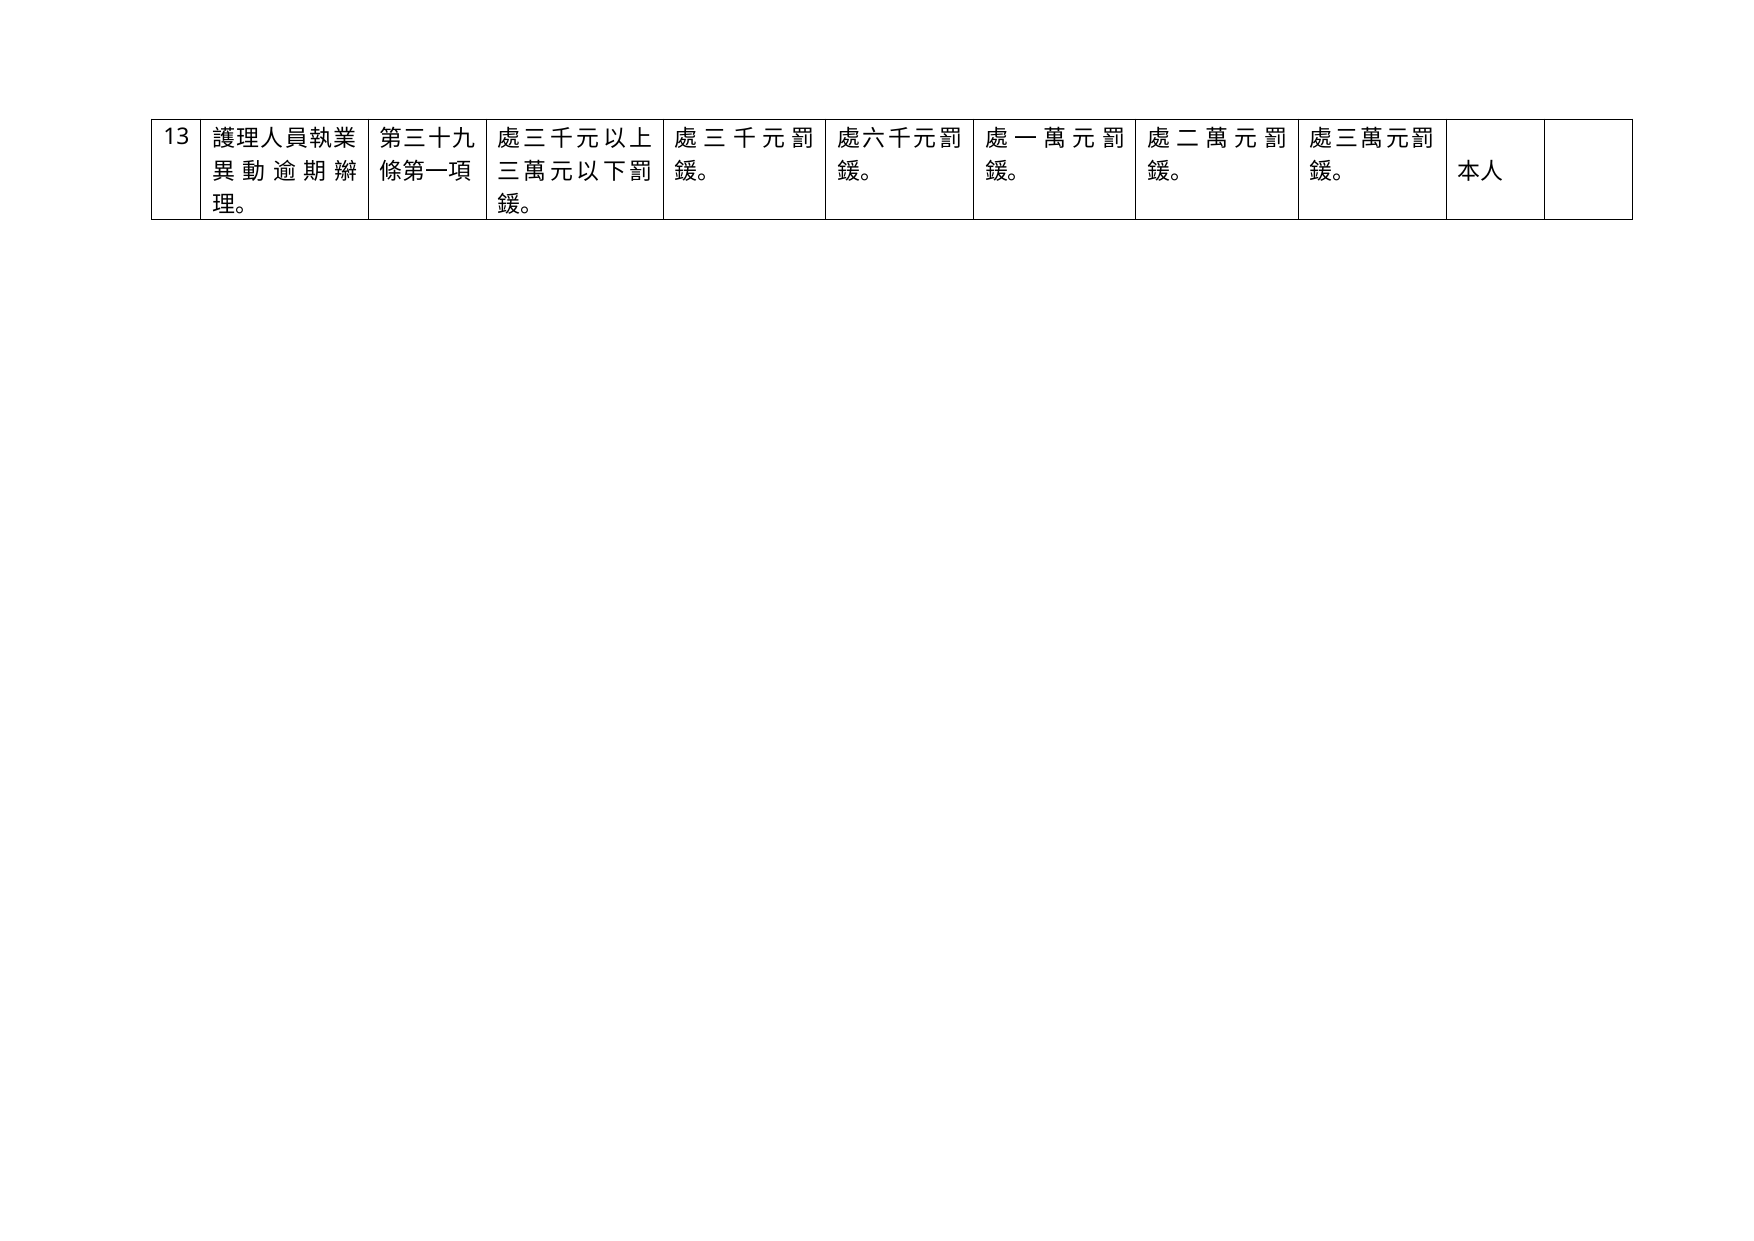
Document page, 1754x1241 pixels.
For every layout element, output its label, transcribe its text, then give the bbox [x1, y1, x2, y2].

table_cell 處三千元以上三萬元以下罰鍰。 [487, 120, 663, 219]
table_cell 處二萬元罰鍰。 [1136, 120, 1298, 219]
table_cell 處六千元罰鍰。 [826, 120, 973, 219]
table_cell 第三十九條第一項 [369, 120, 486, 219]
table_cell 處三千元罰鍰。 [664, 120, 825, 219]
table_cell 13 [152, 120, 200, 219]
table_cell 本人 [1447, 120, 1544, 219]
table_cell [1545, 120, 1632, 219]
table_cell 處三萬元罰鍰。 [1299, 120, 1446, 219]
table_cell 處一萬元罰鍰。 [974, 120, 1135, 219]
table_cell 護理人員執業異動逾期辮理。 [201, 120, 368, 219]
